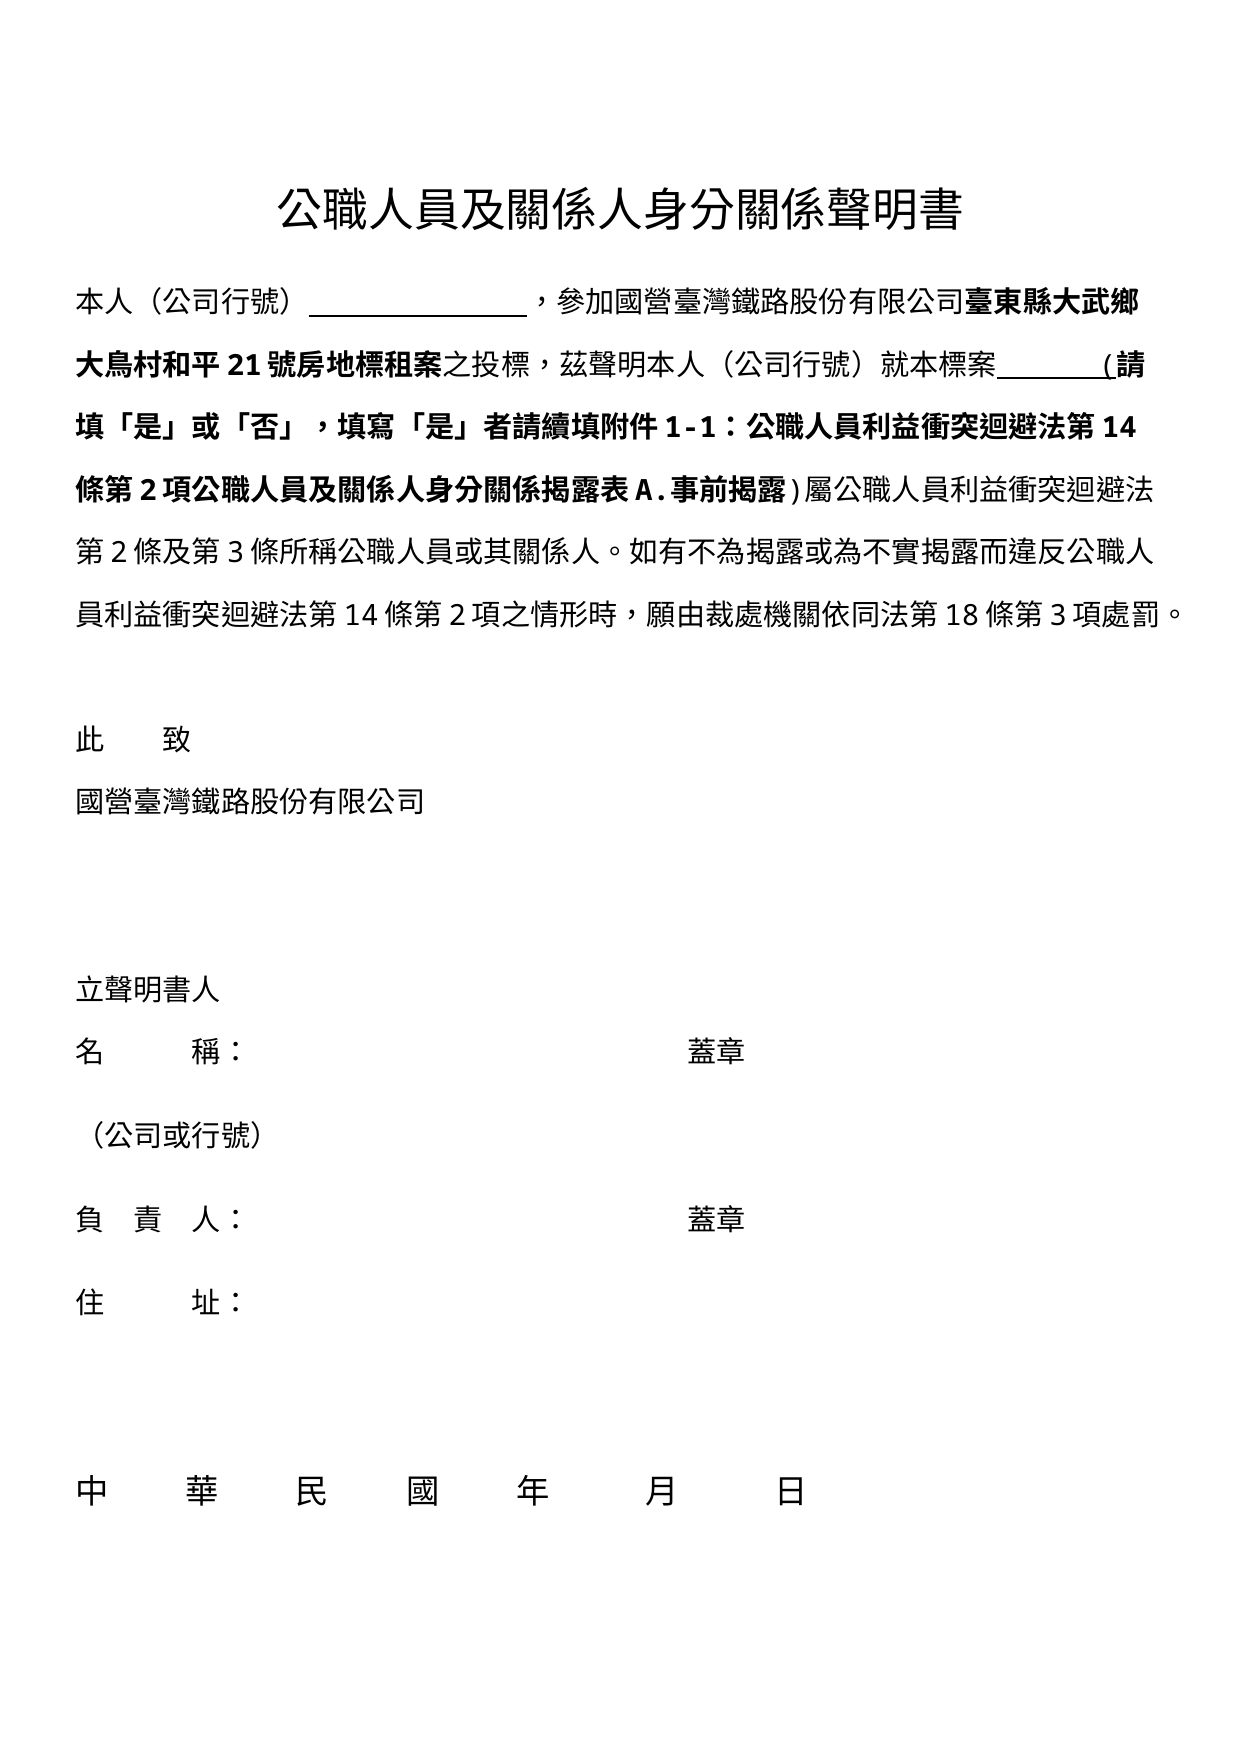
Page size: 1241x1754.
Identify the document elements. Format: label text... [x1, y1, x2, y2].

text 此 致 [75, 696, 1165, 758]
text 中 華 民 國 年 月 日 [75, 1447, 1165, 1513]
text 國營臺灣鐵路股份有限公司 [75, 758, 1165, 821]
text 公職人員及關係人身分關係聲明書 [75, 133, 1165, 258]
text 負 責 人： 蓋章 [75, 1176, 1165, 1238]
text （公司或行號） [75, 1092, 1165, 1154]
text 名 稱： 蓋章 [75, 1008, 1165, 1071]
text 本人（公司行號） ，參加國營臺灣鐵路股份有限公司臺東縣大武鄉大鳥村和平21號房地標租案之投標，茲聲明本人（公司行號）就本標案 (請填「是」或「否」，填寫「是」者請續填附件1-1：公職人員利益衝突迴避法第14條第2項公職人員及關係人身分關係揭露表A.事前揭露)屬公職人員利益衝突迴避法第2條及第3條所稱公職人員或其關係人。如有不為揭露或為不實揭露而違反公職人員利益衝突迴避法第14條第2項之情形時，願由裁處機關依同法第18條第3項處罰。 [75, 258, 1165, 633]
text 立聲明書人 [75, 946, 1165, 1008]
text 住 址： [75, 1259, 1165, 1322]
